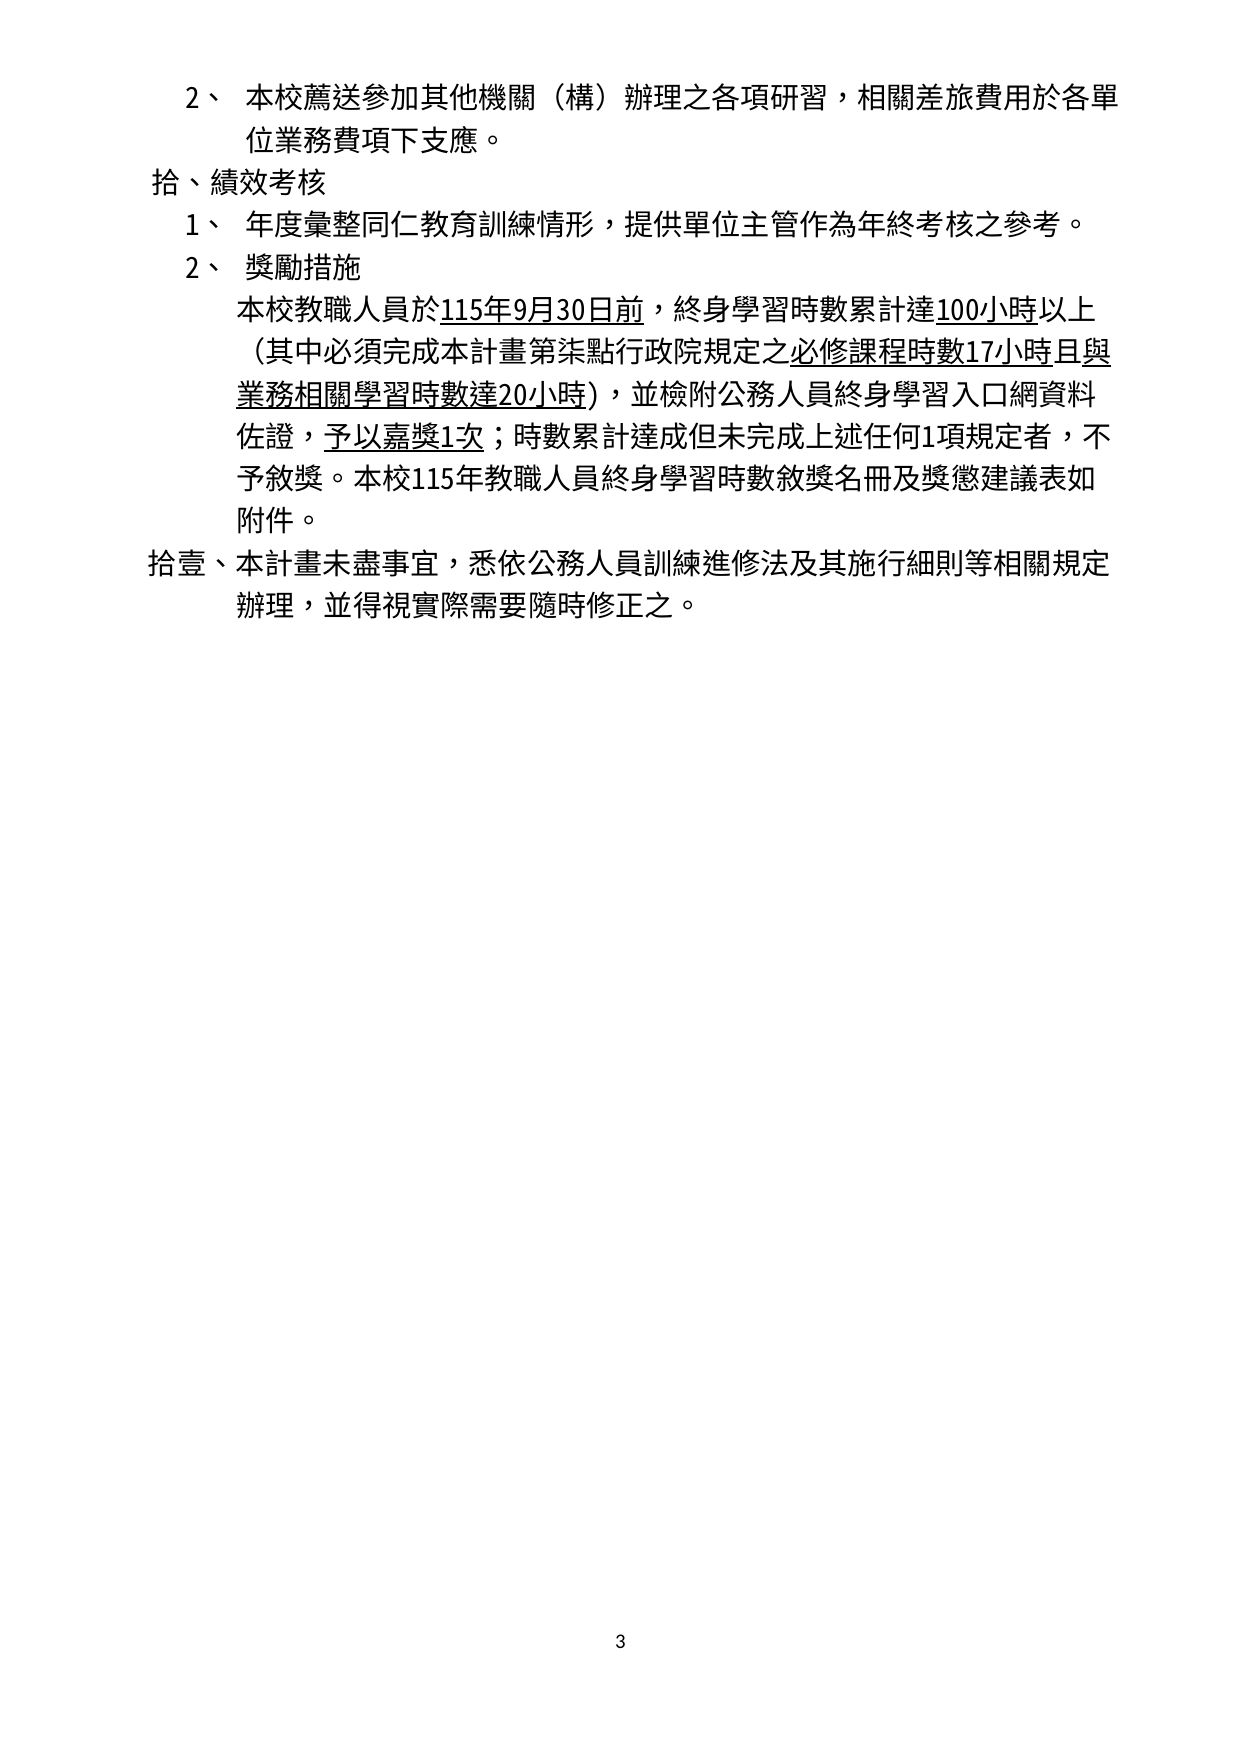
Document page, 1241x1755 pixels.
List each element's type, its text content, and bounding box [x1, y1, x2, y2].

text 拾、績效考核 [151, 159, 1122, 202]
text 拾壹、本計畫未盡事宜，悉依公務人員訓練進修法及其施行細則等相關規定辦理，並得視實際需要隨時修正之。 [148, 540, 1122, 625]
list 本校薦送參加其他機關（構）辦理之各項研習，相關差旅費用於各單位業務費項下支應。 [185, 75, 1122, 159]
text 本校教職人員於115年9月30日前，終身學習時數累計達100小時以上（其中必須完成本計畫第柒點行政院規定之必修課程時數17小時且與業務相關學習時數達20小時)，並檢附公務人員終身學習入口網資料佐證，予以嘉獎1次；時數累計達成但未完成上述任何1項規定者，不予敘獎。本校115年教職人員終身學習時數敘獎名冊及獎懲建議表如附件。 [236, 286, 1122, 540]
list 年度彙整同仁教育訓練情形，提供單位主管作為年終考核之參考。 [185, 202, 1122, 244]
list 獎勵措施 [185, 244, 1122, 286]
